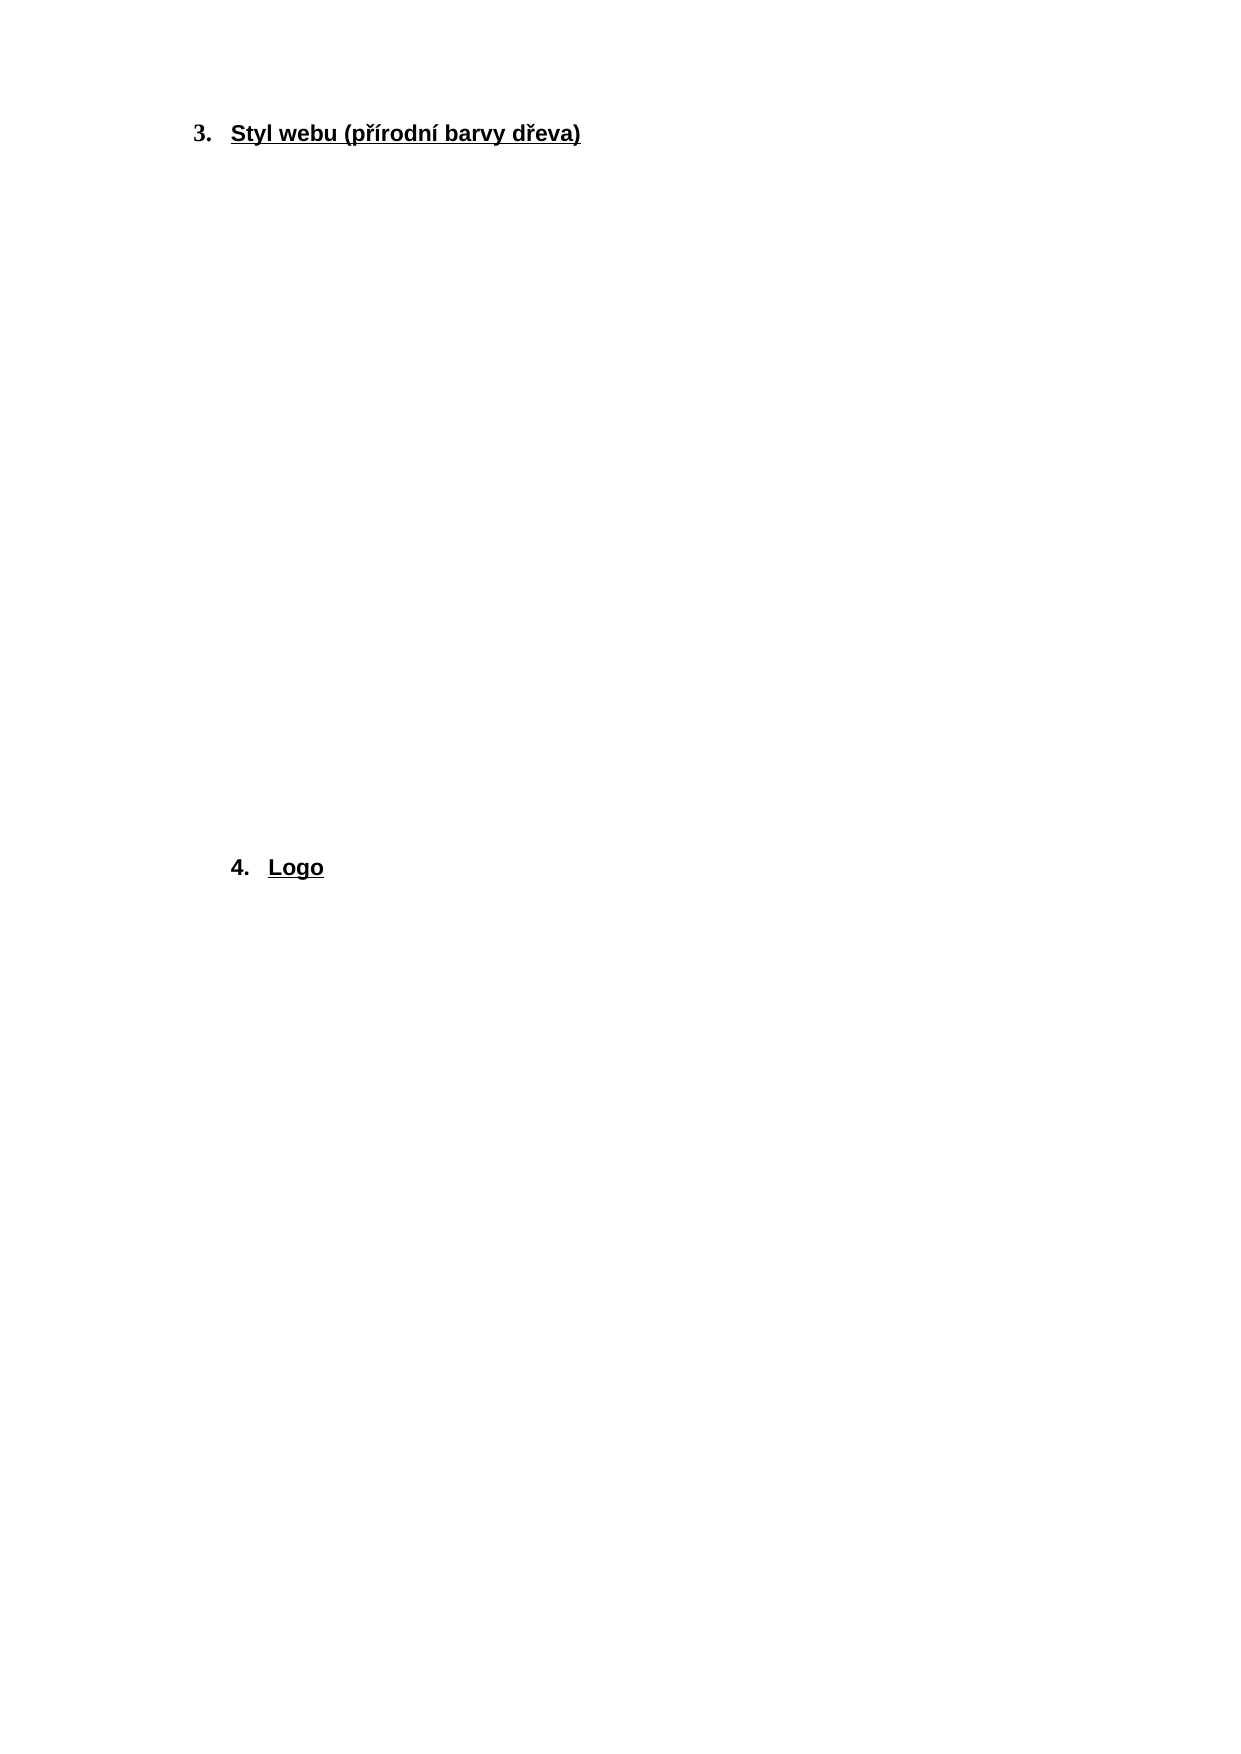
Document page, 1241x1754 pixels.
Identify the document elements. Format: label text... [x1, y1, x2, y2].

list Styl webu (přírodní barvy dřeva) [193, 118, 1122, 147]
list Logo [231, 854, 1122, 881]
